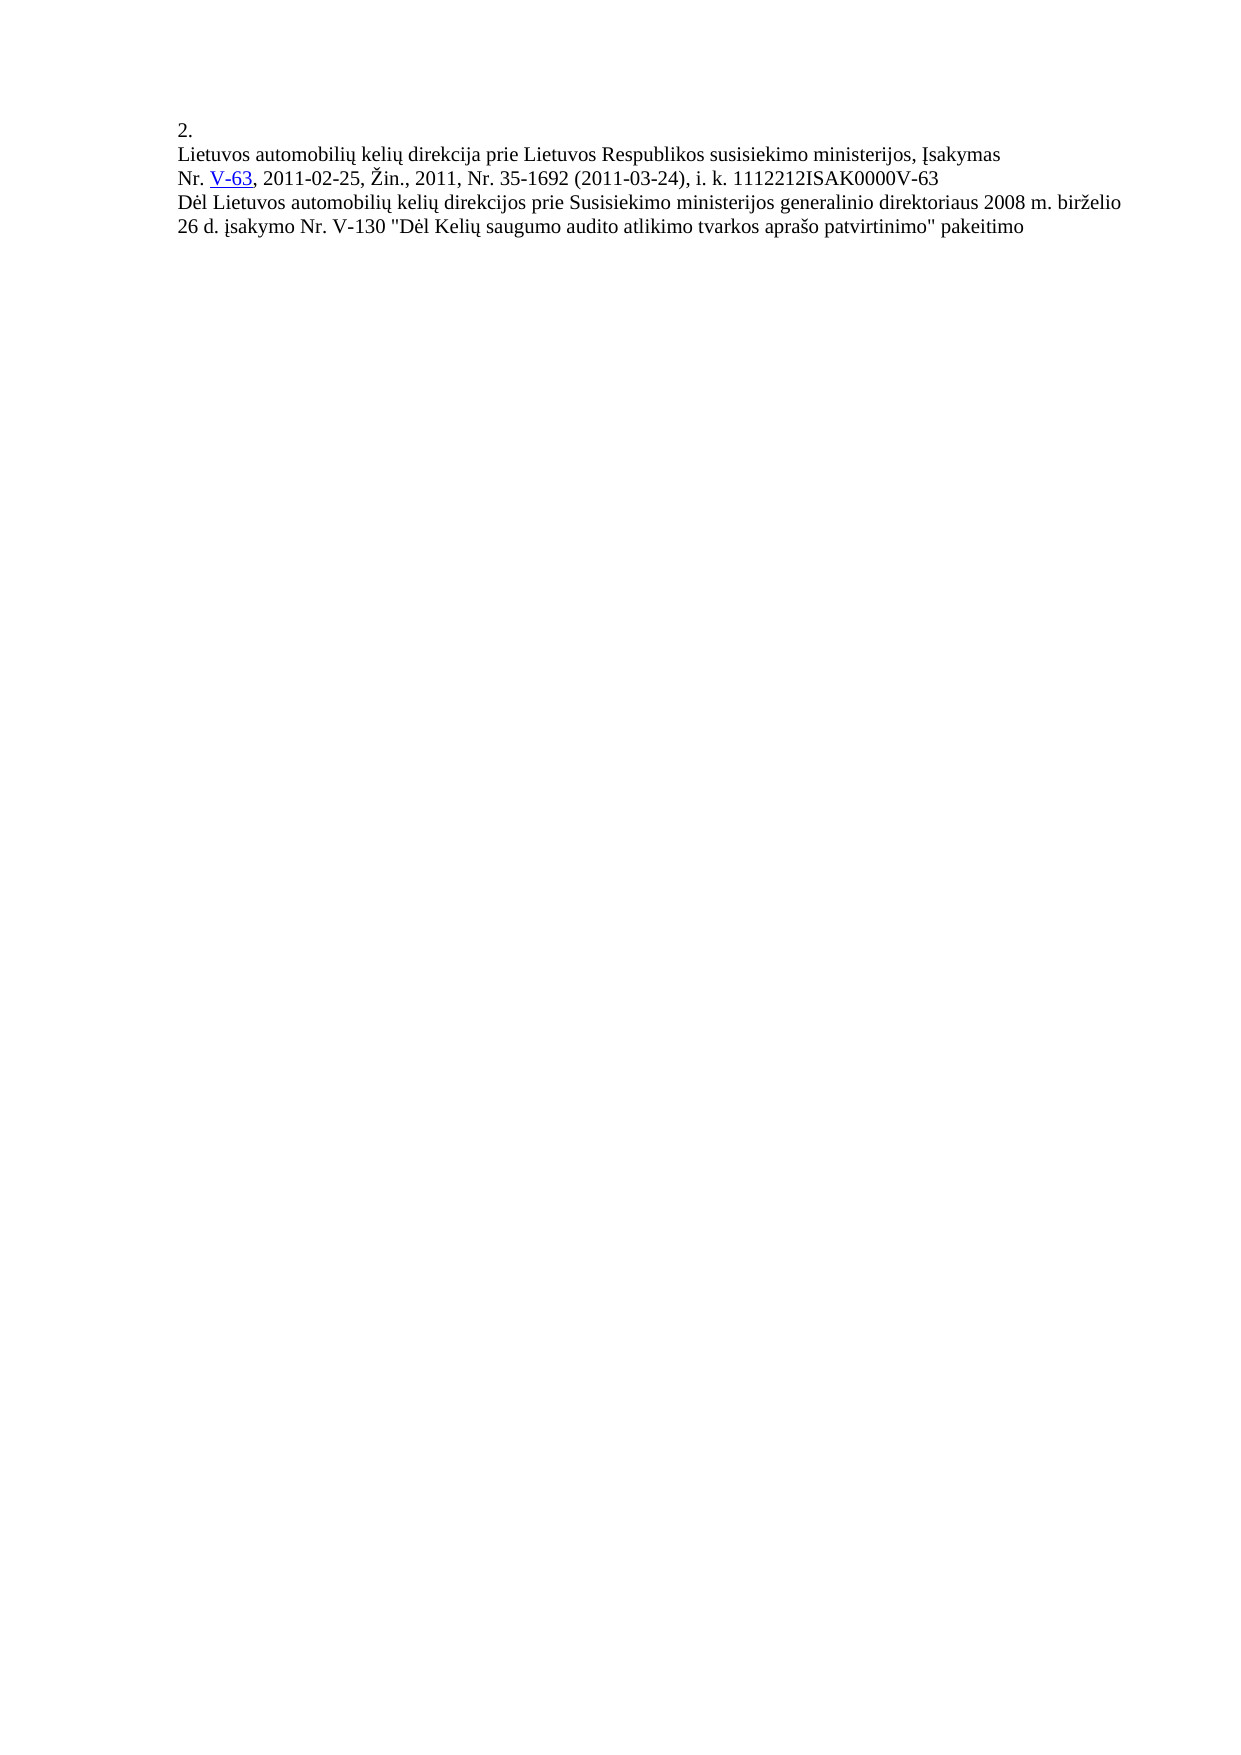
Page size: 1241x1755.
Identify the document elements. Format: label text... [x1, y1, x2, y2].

text 2. [177, 118, 1122, 142]
text Nr. V-63, 2011-02-25, Žin., 2011, Nr. 35-1692 (2011-03-24), i. k. 1112212ISAK0000V-63 [177, 166, 1122, 190]
text Dėl Lietuvos automobilių kelių direkcijos prie Susisiekimo ministerijos generalinio direktoriaus 2008 m. birželio 26 d. įsakymo Nr. V-130 "Dėl Kelių saugumo audito atlikimo tvarkos aprašo patvirtinimo" pakeitimo [177, 190, 1122, 238]
text Lietuvos automobilių kelių direkcija prie Lietuvos Respublikos susisiekimo ministerijos, Įsakymas [177, 142, 1122, 166]
